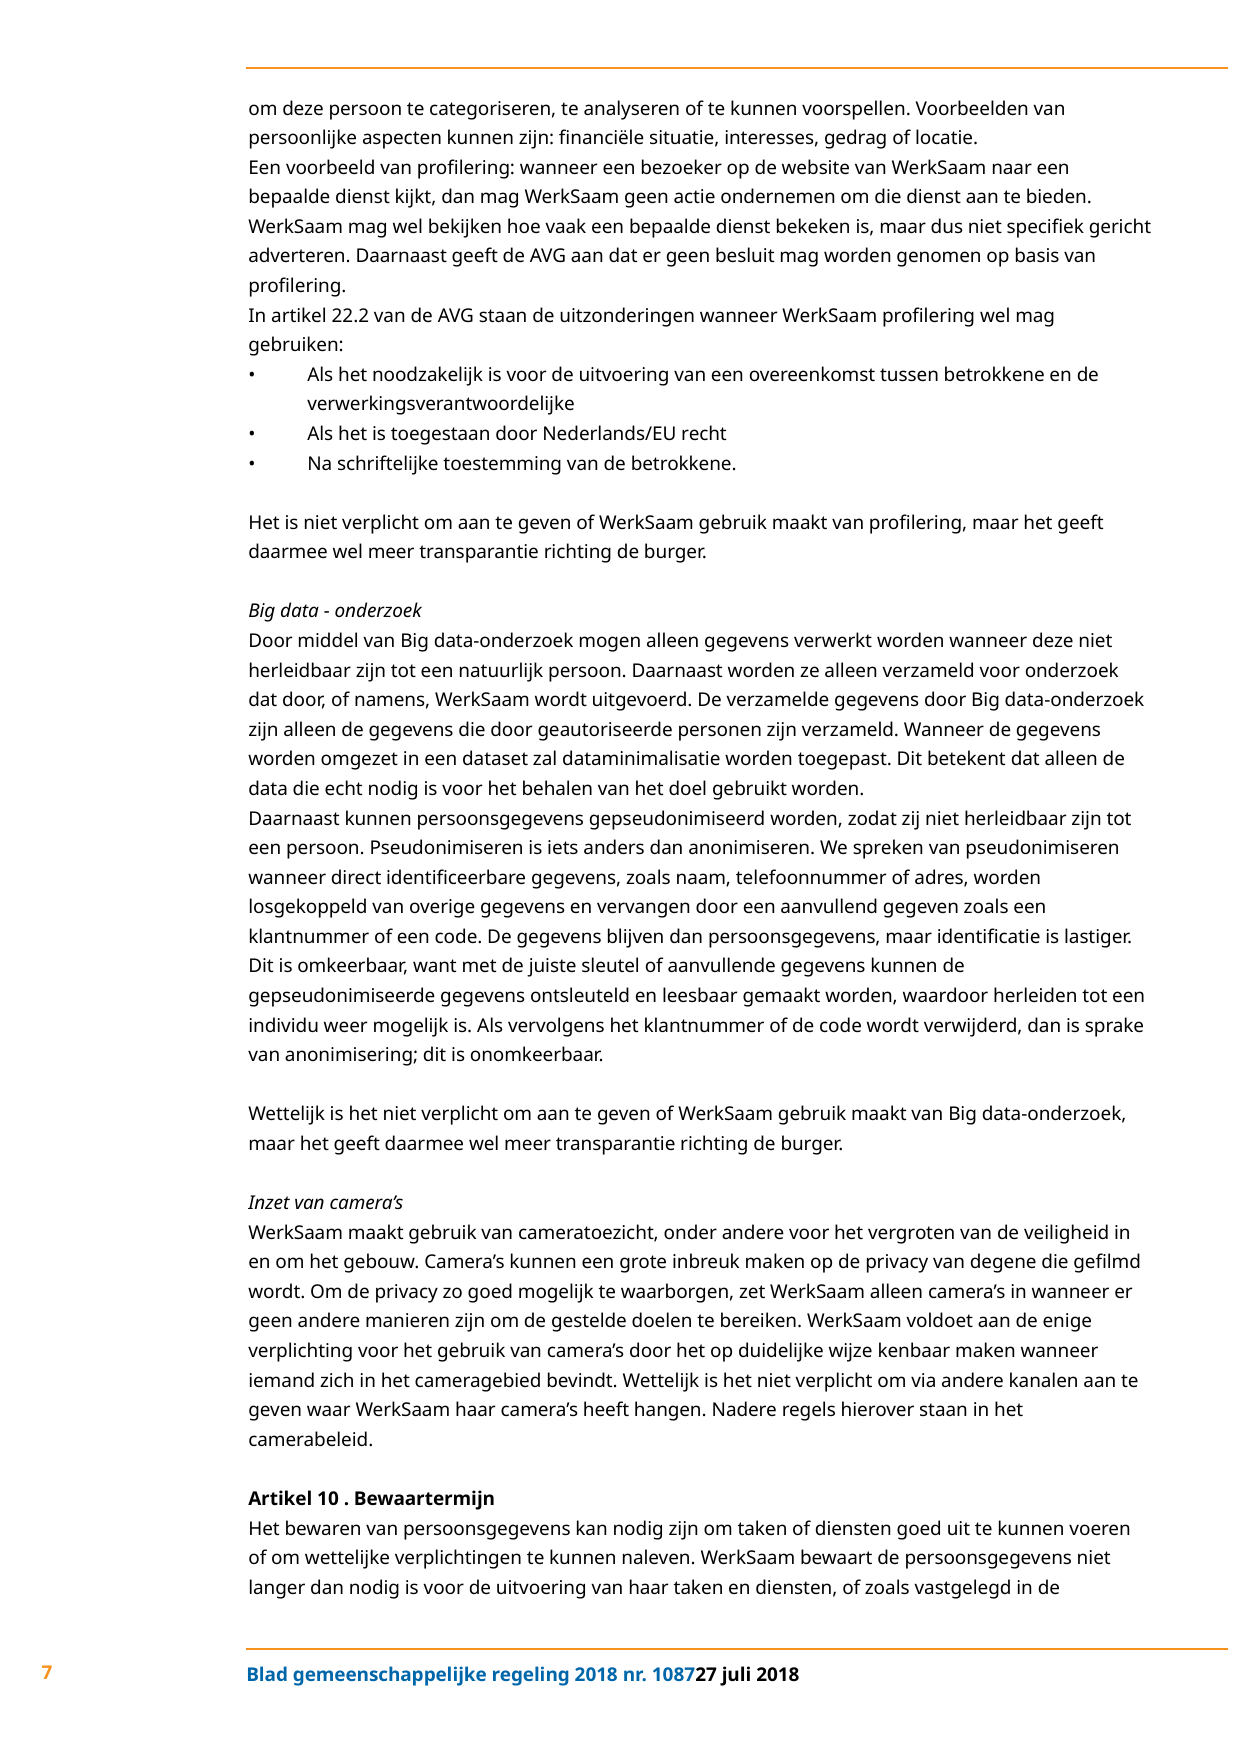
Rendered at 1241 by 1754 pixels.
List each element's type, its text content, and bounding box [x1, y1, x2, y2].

text Het bewaren van persoonsgegevens kan nodig zijn om taken of diensten goed uit te kunnen voeren of om wettelijke verplichtingen te kunnen naleven. WerkSaam bewaart de persoonsgegevens niet langer dan nodig is voor de uitvoering van haar taken en diensten, of zoals vastgelegd in de [248, 1515, 1152, 1600]
text Artikel 10 . Bewaartermijn [248, 1485, 1152, 1511]
picture [41, 47, 231, 172]
list Na schriftelijke toestemming van de betrokkene. [248, 450, 1152, 476]
text In artikel 22.2 van de AVG staan de uitzonderingen wanneer WerkSaam profilering wel mag gebruiken: [248, 302, 1152, 357]
text Een voorbeeld van profilering: wanneer een bezoeker op de website van WerkSaam naar een bepaalde dienst kijkt, dan mag WerkSaam geen actie ondernemen om die dienst aan te bieden. WerkSaam mag wel bekijken hoe vaak een bepaalde dienst bekeken is, maar dus niet specifiek gericht adverteren. Daarnaast geeft de AVG aan dat er geen besluit mag worden genomen op basis van profilering. [248, 154, 1152, 298]
list Als het is toegestaan door Nederlands/EU recht [248, 420, 1152, 446]
list Als het noodzakelijk is voor de uitvoering van een overeenkomst tussen betrokkene en de verwerkingsverantwoordelijke [248, 361, 1152, 416]
text Daarnaast kunnen persoonsgegevens gepseudonimiseerd worden, zodat zij niet herleidbaar zijn tot een persoon. Pseudonimiseren is iets anders dan anonimiseren. We spreken van pseudonimiseren wanneer direct identificeerbare gegevens, zoals naam, telefoonnummer of adres, worden losgekoppeld van overige gegevens en vervangen door een aanvullend gegeven zoals een klantnummer of een code. De gegevens blijven dan persoonsgegevens, maar identificatie is lastiger. Dit is omkeerbaar, want met de juiste sleutel of aanvullende gegevens kunnen de gepseudonimiseerde gegevens ontsleuteld en leesbaar gemaakt worden, waardoor herleiden tot een individu weer mogelijk is. Als vervolgens het klantnummer of de code wordt verwijderd, dan is sprake van anonimisering; dit is onomkeerbaar. [248, 805, 1152, 1067]
text Big data - onderzoek [248, 598, 1152, 623]
text Door middel van Big data-onderzoek mogen alleen gegevens verwerkt worden wanneer deze niet herleidbaar zijn tot een natuurlijk persoon. Daarnaast worden ze alleen verzameld voor onderzoek dat door, of namens, WerkSaam wordt uitgevoerd. De verzamelde gegevens door Big data-onderzoek zijn alleen de gegevens die door geautoriseerde personen zijn verzameld. Wanneer de gegevens worden omgezet in een dataset zal dataminimalisatie worden toegepast. Dit betekent dat alleen de data die echt nodig is voor het behalen van het doel gebruikt worden. [248, 627, 1152, 801]
text Het is niet verplicht om aan te geven of WerkSaam gebruik maakt van profilering, maar het geeft daarmee wel meer transparantie richting de burger. [248, 509, 1152, 564]
text Wettelijk is het niet verplicht om aan te geven of WerkSaam gebruik maakt van Big data-onderzoek, maar het geeft daarmee wel meer transparantie richting de burger. [248, 1101, 1152, 1156]
text WerkSaam maakt gebruik van cameratoezicht, onder andere voor het vergroten van de veiligheid in en om het gebouw. Camera’s kunnen een grote inbreuk maken op de privacy van degene die gefilmd wordt. Om de privacy zo goed mogelijk te waarborgen, zet WerkSaam alleen camera’s in wanneer er geen andere manieren zijn om de gestelde doelen te bereiken. WerkSaam voldoet aan de enige verplichting voor het gebruik van camera’s door het op duidelijke wijze kenbaar maken wanneer iemand zich in het cameragebied bevindt. Wettelijk is het niet verplicht om via andere kanalen aan te geven waar WerkSaam haar camera’s heeft hangen. Nadere regels hierover staan in het camerabeleid. [248, 1219, 1152, 1452]
text Inzet van camera’s [248, 1189, 1152, 1215]
text om deze persoon te categoriseren, te analyseren of te kunnen voorspellen. Voorbeelden van persoonlijke aspecten kunnen zijn: financiële situatie, interesses, gedrag of locatie. [248, 95, 1152, 150]
